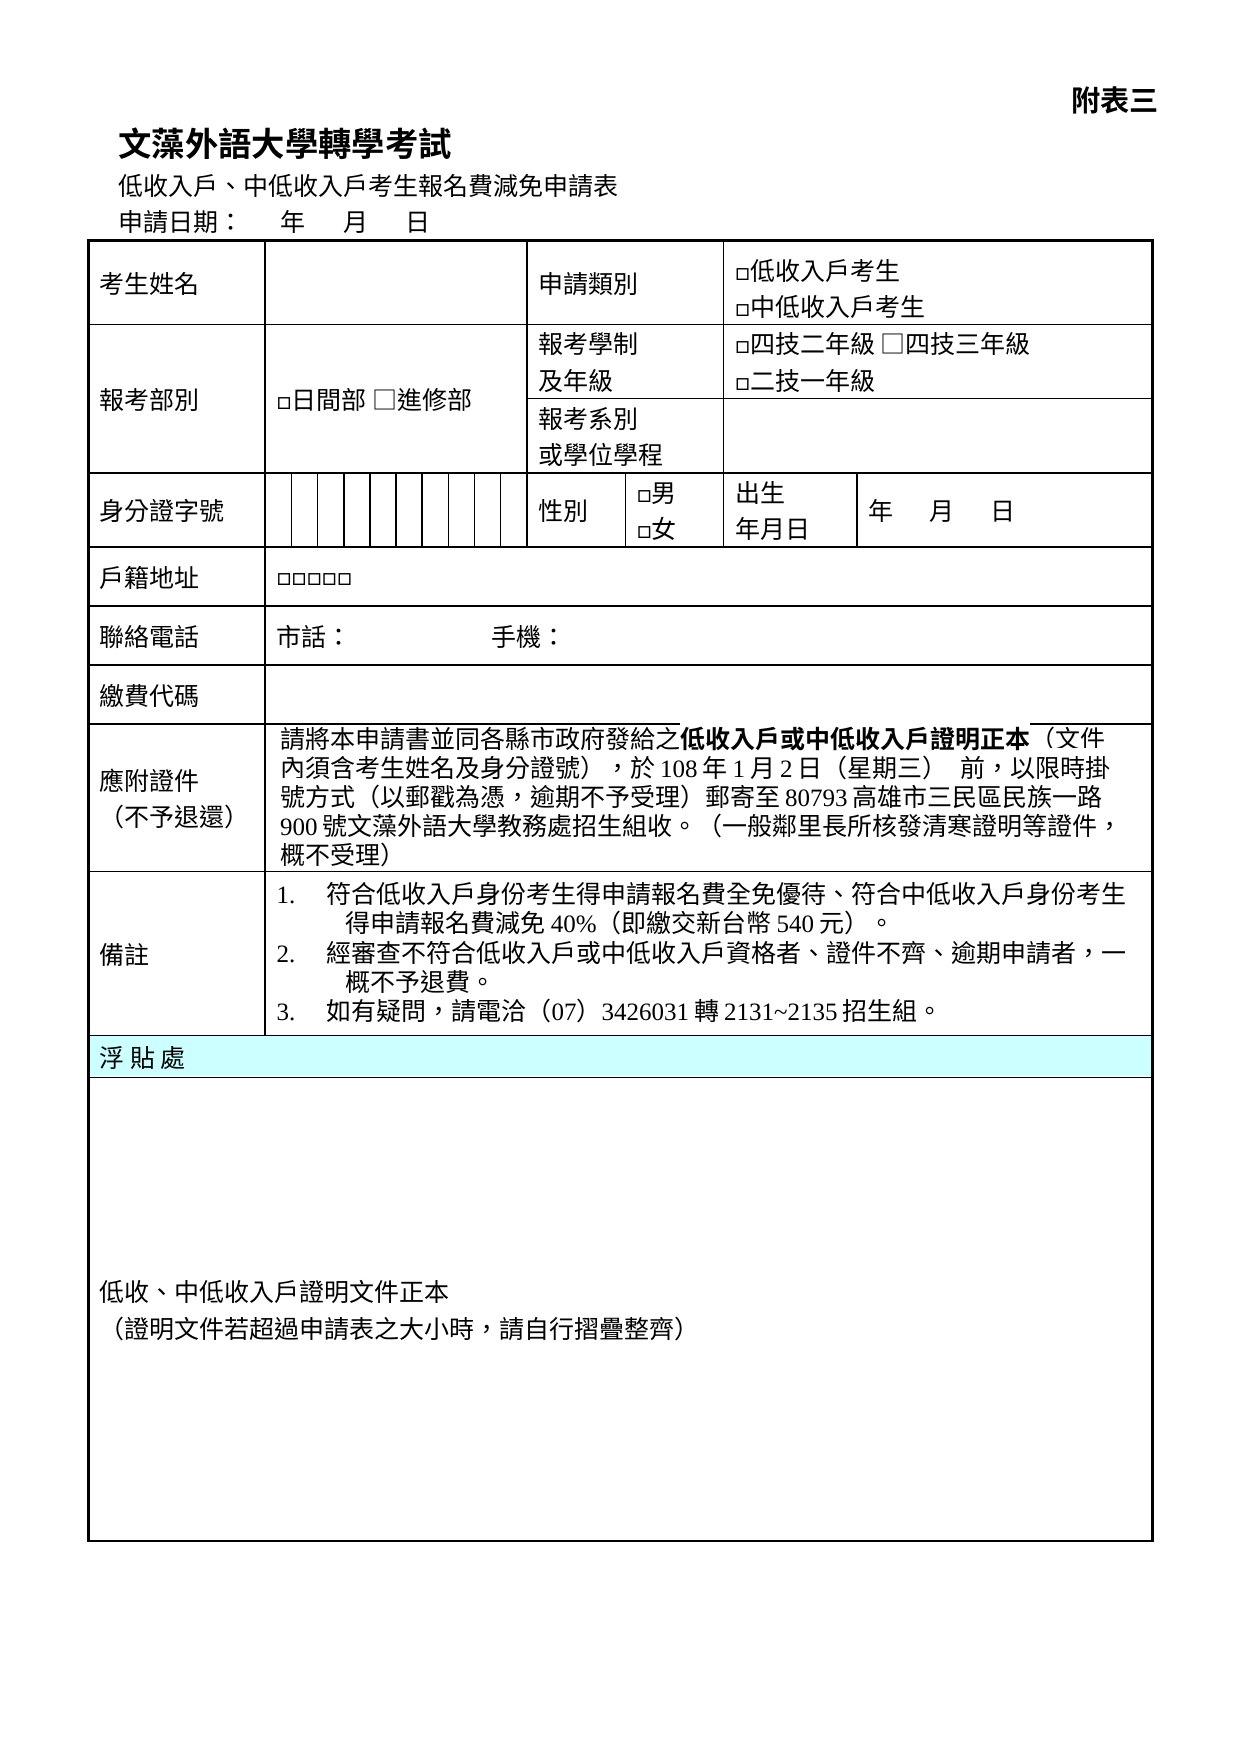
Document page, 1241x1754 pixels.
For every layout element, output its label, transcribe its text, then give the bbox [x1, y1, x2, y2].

table_cell 請將本申請書並同各縣市政府發給之低收入戶或中低收入戶證明正本（文件內須含考生姓名及身分證號），於108年1月2日（星期三） 前，以限時掛號方式（以郵戳為憑，逾期不予受理）郵寄至80793高雄市三民區民族一路900號文藻外語大學教務處招生組收。（一般鄰里長所核發清寒證明等證件，概不受理） [266, 725, 1151, 871]
table_cell [423, 474, 448, 546]
table_cell [371, 474, 395, 546]
table_cell 年 月 日 [858, 474, 1151, 546]
table_cell [501, 474, 526, 546]
table_cell 繳費代碼 [90, 666, 264, 723]
table_cell [724, 399, 1151, 472]
table_cell 低收、中低收入戶證明文件正本 （證明文件若超過申請表之大小時，請自行摺疊整齊） [90, 1078, 1151, 1540]
table_header 考生姓名 [90, 242, 264, 323]
table_cell [475, 474, 500, 546]
table_cell □日間部 □進修部 [266, 325, 526, 472]
table_cell 備註 [90, 872, 264, 1034]
text 附表三 [1071, 78, 1160, 120]
table_cell 報考系別 或學位學程 [528, 399, 723, 472]
table_cell [266, 474, 291, 546]
table_header □低收入戶考生 □中低收入戶考生 [724, 242, 1151, 323]
table_cell 市話： 手機： [266, 607, 1151, 664]
table_cell 出生 年月日 [724, 474, 856, 546]
table_cell 符合低收入戶身份考生得申請報名費全免優待、符合中低收入戶身份考生得申請報名費減免40%（即繳交新台幣540元）。 經審查不符合低收入戶或中低收入戶資格者、證件不齊、逾期申請者，一概不予退費。 如有疑問，請電洽（07）3426031轉2131~2135招生組。 [266, 872, 1151, 1034]
table_cell [266, 666, 1151, 723]
table_cell 應附證件 （不予退還） [90, 725, 264, 871]
table_header 申請類別 [528, 242, 723, 323]
table_cell □□□□□ [266, 548, 1151, 605]
table_cell 身分證字號 [90, 474, 264, 546]
table_header [266, 242, 526, 323]
table_cell 報考部別 [90, 325, 264, 472]
table_cell [397, 474, 421, 546]
table_cell [449, 474, 474, 546]
table_cell [318, 474, 343, 546]
text 申請日期： 年 月 日 [118, 203, 1122, 239]
table_cell [292, 474, 317, 546]
table_cell 聯絡電話 [90, 607, 264, 664]
table_cell 浮 貼 處 [90, 1036, 1151, 1076]
text 低收入戶、中低收入戶考生報名費減免申請表 [118, 166, 1122, 203]
table_cell 報考學制 及年級 [528, 325, 723, 397]
table_cell 戶籍地址 [90, 548, 264, 605]
text 文藻外語大學轉學考試 [118, 70, 1175, 166]
table_cell [345, 474, 369, 546]
table_cell 性別 [528, 474, 625, 546]
table_cell □四技二年級 □四技三年級 □二技一年級 [724, 325, 1151, 397]
table_cell □男 □女 [626, 474, 723, 546]
